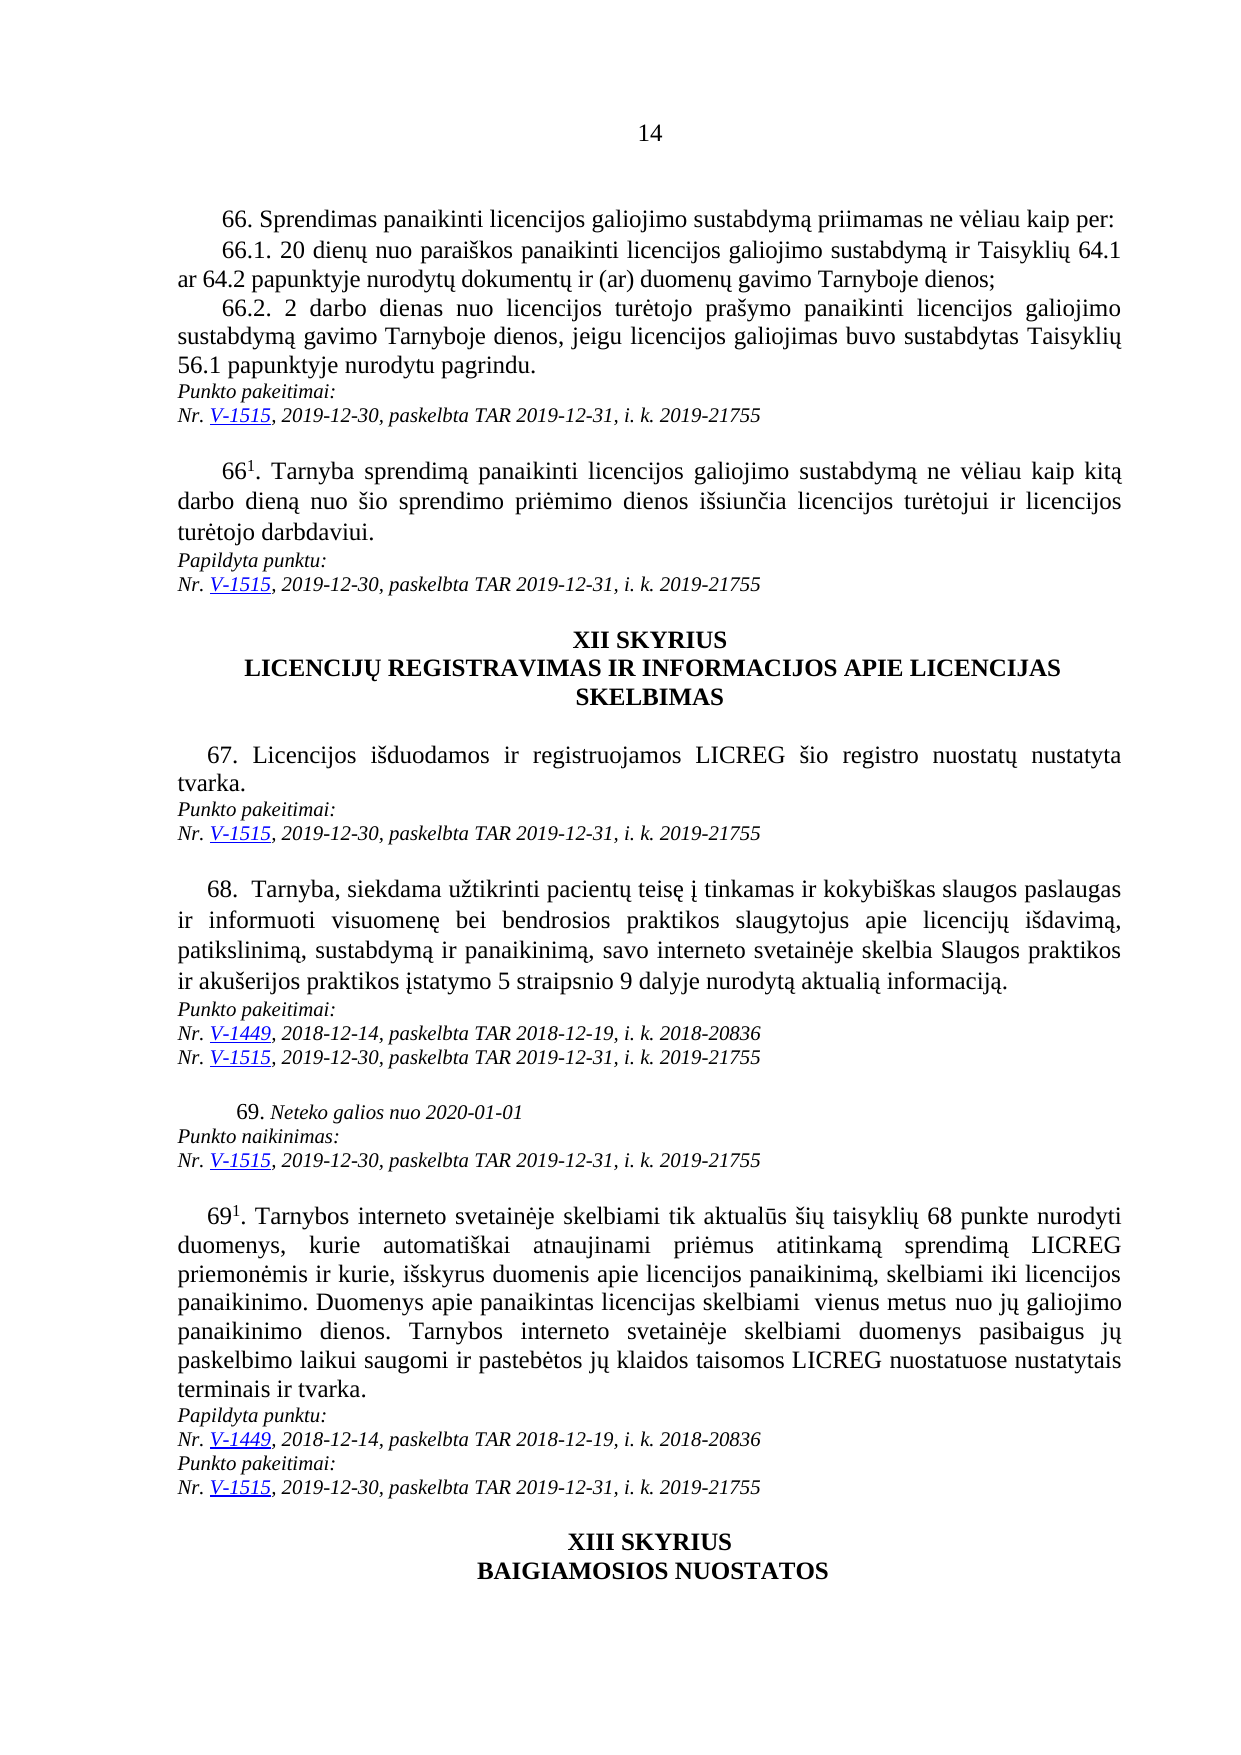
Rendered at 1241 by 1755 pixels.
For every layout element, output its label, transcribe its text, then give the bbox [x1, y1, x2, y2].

text BAIGIAMOSIOS NUOSTATOS [177, 1556, 1122, 1585]
text Nr. V-1515, 2019-12-30, paskelbta TAR 2019-12-31, i. k. 2019-21755 [177, 1148, 1122, 1172]
text 67. Licencijos išduodamos ir registruojamos LICREG šio registro nuostatų nustatyta tvarka. [177, 740, 1122, 797]
text Punkto pakeitimai: [177, 379, 1122, 403]
text Papildyta punktu: [177, 548, 1122, 572]
text Punkto naikinimas: [177, 1124, 1122, 1148]
text 68. Tarnyba, siekdama užtikrinti pacientų teisę į tinkamas ir kokybiškas slaugos paslaugas ir informuoti visuomenę bei bendrosios praktikos slaugytojus apie licencijų išdavimą, patikslinimą, sustabdymą ir panaikinimą, savo interneto svetainėje skelbia Slaugos praktikos ir akušerijos praktikos įstatymo 5 straipsnio 9 dalyje nurodytą aktualią informaciją. [177, 874, 1122, 995]
text Nr. V-1515, 2019-12-30, paskelbta TAR 2019-12-31, i. k. 2019-21755 [177, 403, 1122, 427]
text Nr. V-1515, 2019-12-30, paskelbta TAR 2019-12-31, i. k. 2019-21755 [177, 1045, 1122, 1069]
text LICENCIJŲ REGISTRAVIMAS IR INFORMACIJOS APIE LICENCIJAS SKELBIMAS [177, 653, 1122, 711]
text 69. Neteko galios nuo 2020-01-01 [177, 1098, 1122, 1124]
text XII skyrius [177, 625, 1122, 653]
text Nr. V-1515, 2019-12-30, paskelbta TAR 2019-12-31, i. k. 2019-21755 [177, 572, 1122, 596]
text XIII SKYRIUS [177, 1527, 1122, 1556]
text Nr. V-1515, 2019-12-30, paskelbta TAR 2019-12-31, i. k. 2019-21755 [177, 1475, 1122, 1499]
text 691. Tarnybos interneto svetainėje skelbiami tik aktualūs šių taisyklių 68 punkte nurodyti duomenys, kurie automatiškai atnaujinami priėmus atitinkamą sprendimą LICREG priemonėmis ir kurie, išskyrus duomenis apie licencijos panaikinimą, skelbiami iki licencijos panaikinimo. Duomenys apie panaikintas licencijas skelbiami vienus metus nuo jų galiojimo panaikinimo dienos. Tarnybos interneto svetainėje skelbiami duomenys pasibaigus jų paskelbimo laikui saugomi ir pastebėtos jų klaidos taisomos LICREG nuostatuose nustatytais terminais ir tvarka. [177, 1201, 1122, 1402]
text Punkto pakeitimai: [177, 797, 1122, 821]
text Papildyta punktu: [177, 1402, 1122, 1427]
text 66. Sprendimas panaikinti licencijos galiojimo sustabdymą priimamas ne vėliau kaip per: [177, 204, 1122, 233]
text 66.1. 20 dienų nuo paraiškos panaikinti licencijos galiojimo sustabdymą ir Taisyklių 64.1 ar 64.2 papunktyje nurodytų dokumentų ir (ar) duomenų gavimo Tarnyboje dienos; [177, 235, 1122, 293]
text 66.2. 2 darbo dienas nuo licencijos turėtojo prašymo panaikinti licencijos galiojimo sustabdymą gavimo Tarnyboje dienos, jeigu licencijos galiojimas buvo sustabdytas Taisyklių 56.1 papunktyje nurodytu pagrindu. [177, 293, 1122, 379]
text 661. Tarnyba sprendimą panaikinti licencijos galiojimo sustabdymą ne vėliau kaip kitą darbo dieną nuo šio sprendimo priėmimo dienos išsiunčia licencijos turėtojui ir licencijos turėtojo darbdaviui. [177, 456, 1122, 546]
text Punkto pakeitimai: [177, 997, 1122, 1021]
text Nr. V-1449, 2018-12-14, paskelbta TAR 2018-12-19, i. k. 2018-20836 [177, 1021, 1122, 1045]
text Nr. V-1515, 2019-12-30, paskelbta TAR 2019-12-31, i. k. 2019-21755 [177, 821, 1122, 845]
text Punkto pakeitimai: [177, 1451, 1122, 1475]
text Nr. V-1449, 2018-12-14, paskelbta TAR 2018-12-19, i. k. 2018-20836 [177, 1427, 1122, 1451]
